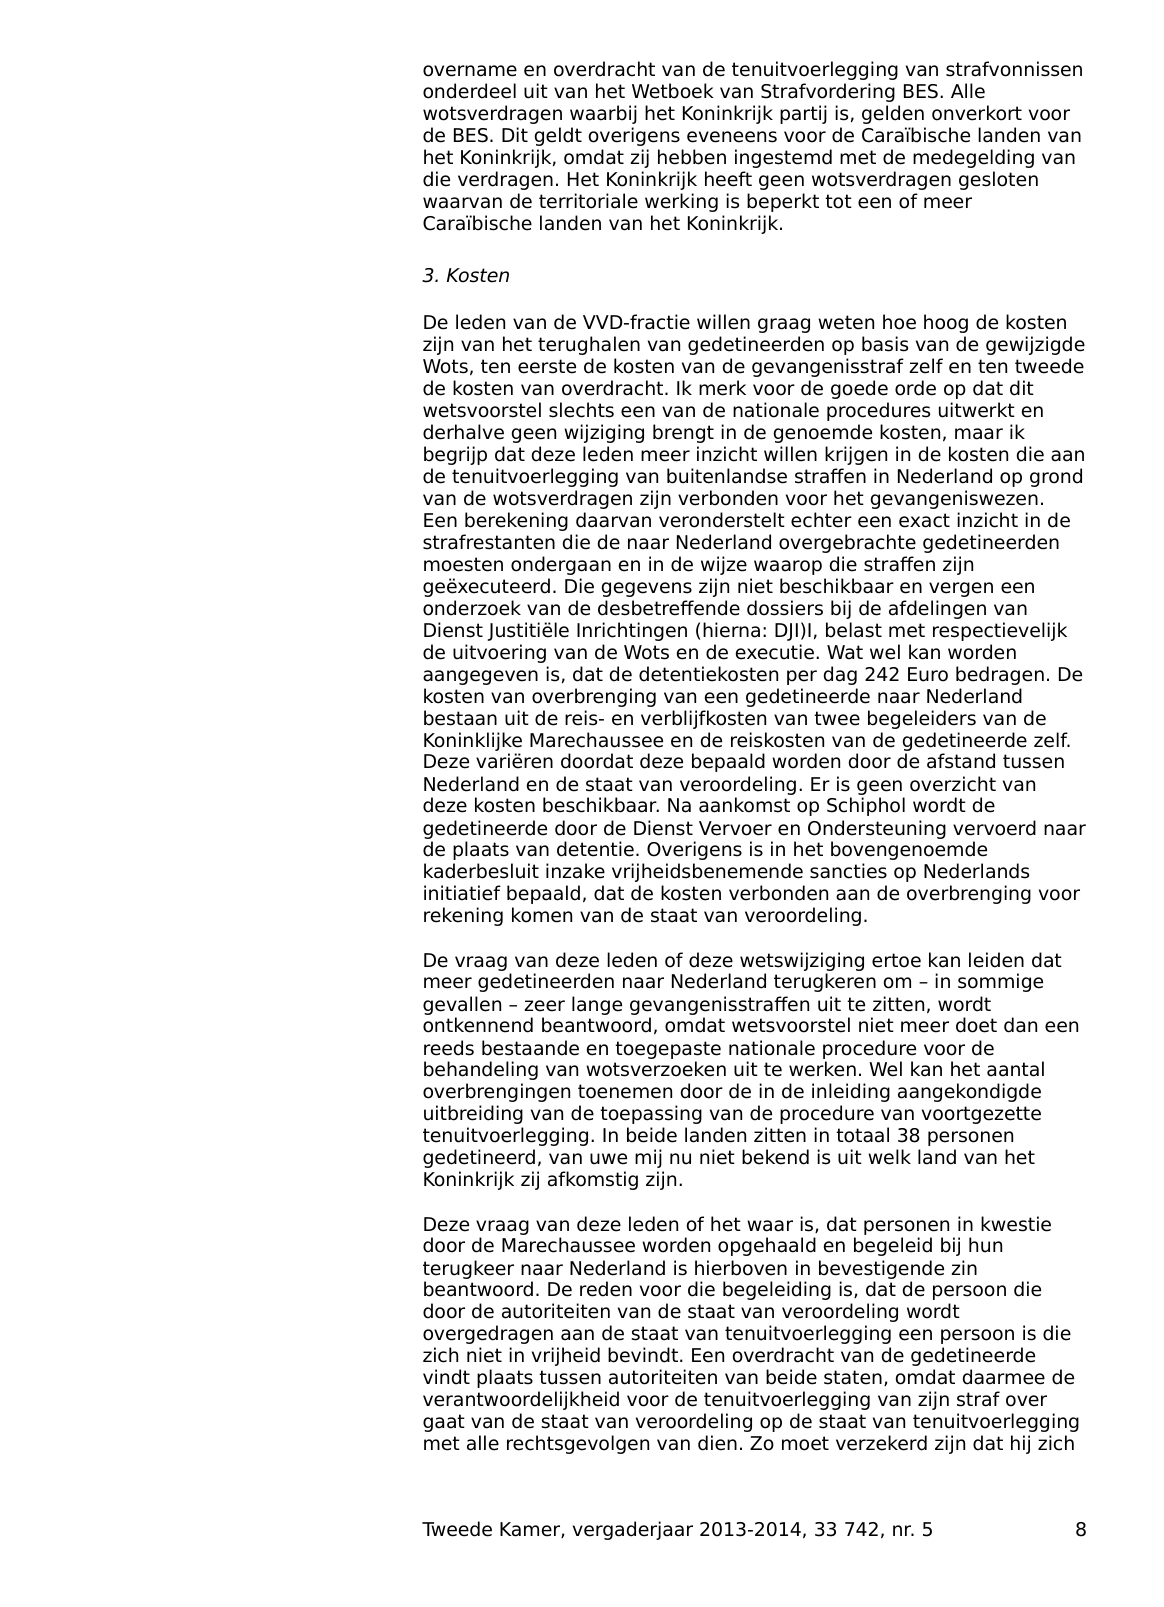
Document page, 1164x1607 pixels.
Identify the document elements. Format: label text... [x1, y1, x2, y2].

text De leden van de VVD-fractie willen graag weten hoe hoog de kosten zijn van het terughalen van gedetineerden op basis van de gewijzigde Wots, ten eerste de kosten van de gevangenisstraf zelf en ten tweede de kosten van overdracht. Ik merk voor de goede orde op dat dit wetsvoorstel slechts een van de nationale procedures uitwerkt en derhalve geen wijziging brengt in de genoemde kosten, maar ik begrijp dat deze leden meer inzicht willen krijgen in de kosten die aan de tenuitvoerlegging van buitenlandse straffen in Nederland op grond van de wotsverdragen zijn verbonden voor het gevangeniswezen. Een berekening daarvan veronderstelt echter een exact inzicht in de strafrestanten die de naar Nederland overgebrachte gedetineerden moesten ondergaan en in de wijze waarop die straffen zijn geëxecuteerd. Die gegevens zijn niet beschikbaar en vergen een onderzoek van de desbetreffende dossiers bij de afdelingen van Dienst Justitiële Inrichtingen (hierna: DJI)I, belast met respectievelijk de uitvoering van de Wots en de executie. Wat wel kan worden aangegeven is, dat de detentiekosten per dag 242 Euro bedragen. De kosten van overbrenging van een gedetineerde naar Nederland bestaan uit de reis- en verblijfkosten van twee begeleiders van de Koninklijke Marechaussee en de reiskosten van de gedetineerde zelf. Deze variëren doordat deze bepaald worden door de afstand tussen Nederland en de staat van veroordeling. Er is geen overzicht van deze kosten beschikbaar. Na aankomst op Schiphol wordt de gedetineerde door de Dienst Vervoer en Ondersteuning vervoerd naar de plaats van detentie. Overigens is in het bovengenoemde kaderbesluit inzake vrijheidsbenemende sancties op Nederlands initiatief bepaald, dat de kosten verbonden aan de overbrenging voor rekening komen van de staat van veroordeling. [422, 312, 1087, 927]
text overname en overdracht van de tenuitvoerlegging van strafvonnissen onderdeel uit van het Wetboek van Strafvordering BES. Alle wotsverdragen waarbij het Koninkrijk partij is, gelden onverkort voor de BES. Dit geldt overigens eveneens voor de Caraïbische landen van het Koninkrijk, omdat zij hebben ingestemd met de medegelding van die verdragen. Het Koninkrijk heeft geen wotsverdragen gesloten waarvan de territoriale werking is beperkt tot een of meer Caraïbische landen van het Koninkrijk. [422, 59, 1087, 235]
subtitle 3. Kosten [422, 265, 1087, 287]
text Deze vraag van deze leden of het waar is, dat personen in kwestie door de Marechaussee worden opgehaald en begeleid bij hun terugkeer naar Nederland is hierboven in bevestigende zin beantwoord. De reden voor die begeleiding is, dat de persoon die door de autoriteiten van de staat van veroordeling wordt overgedragen aan de staat van tenuitvoerlegging een persoon is die zich niet in vrijheid bevindt. Een overdracht van de gedetineerde vindt plaats tussen autoriteiten van beide staten, omdat daarmee de verantwoordelijkheid voor de tenuitvoerlegging van zijn straf over gaat van de staat van veroordeling op de staat van tenuitvoerlegging met alle rechtsgevolgen van dien. Zo moet verzekerd zijn dat hij zich [422, 1213, 1087, 1455]
text De vraag van deze leden of deze wetswijziging ertoe kan leiden dat meer gedetineerden naar Nederland terugkeren om – in sommige gevallen – zeer lange gevangenisstraffen uit te zitten, wordt ontkennend beantwoord, omdat wetsvoorstel niet meer doet dan een reeds bestaande en toegepaste nationale procedure voor de behandeling van wotsverzoeken uit te werken. Wel kan het aantal overbrengingen toenemen door de in de inleiding aangekondigde uitbreiding van de toepassing van de procedure van voortgezette tenuitvoerlegging. In beide landen zitten in totaal 38 personen gedetineerd, van uwe mij nu niet bekend is uit welk land van het Koninkrijk zij afkomstig zijn. [422, 949, 1087, 1191]
